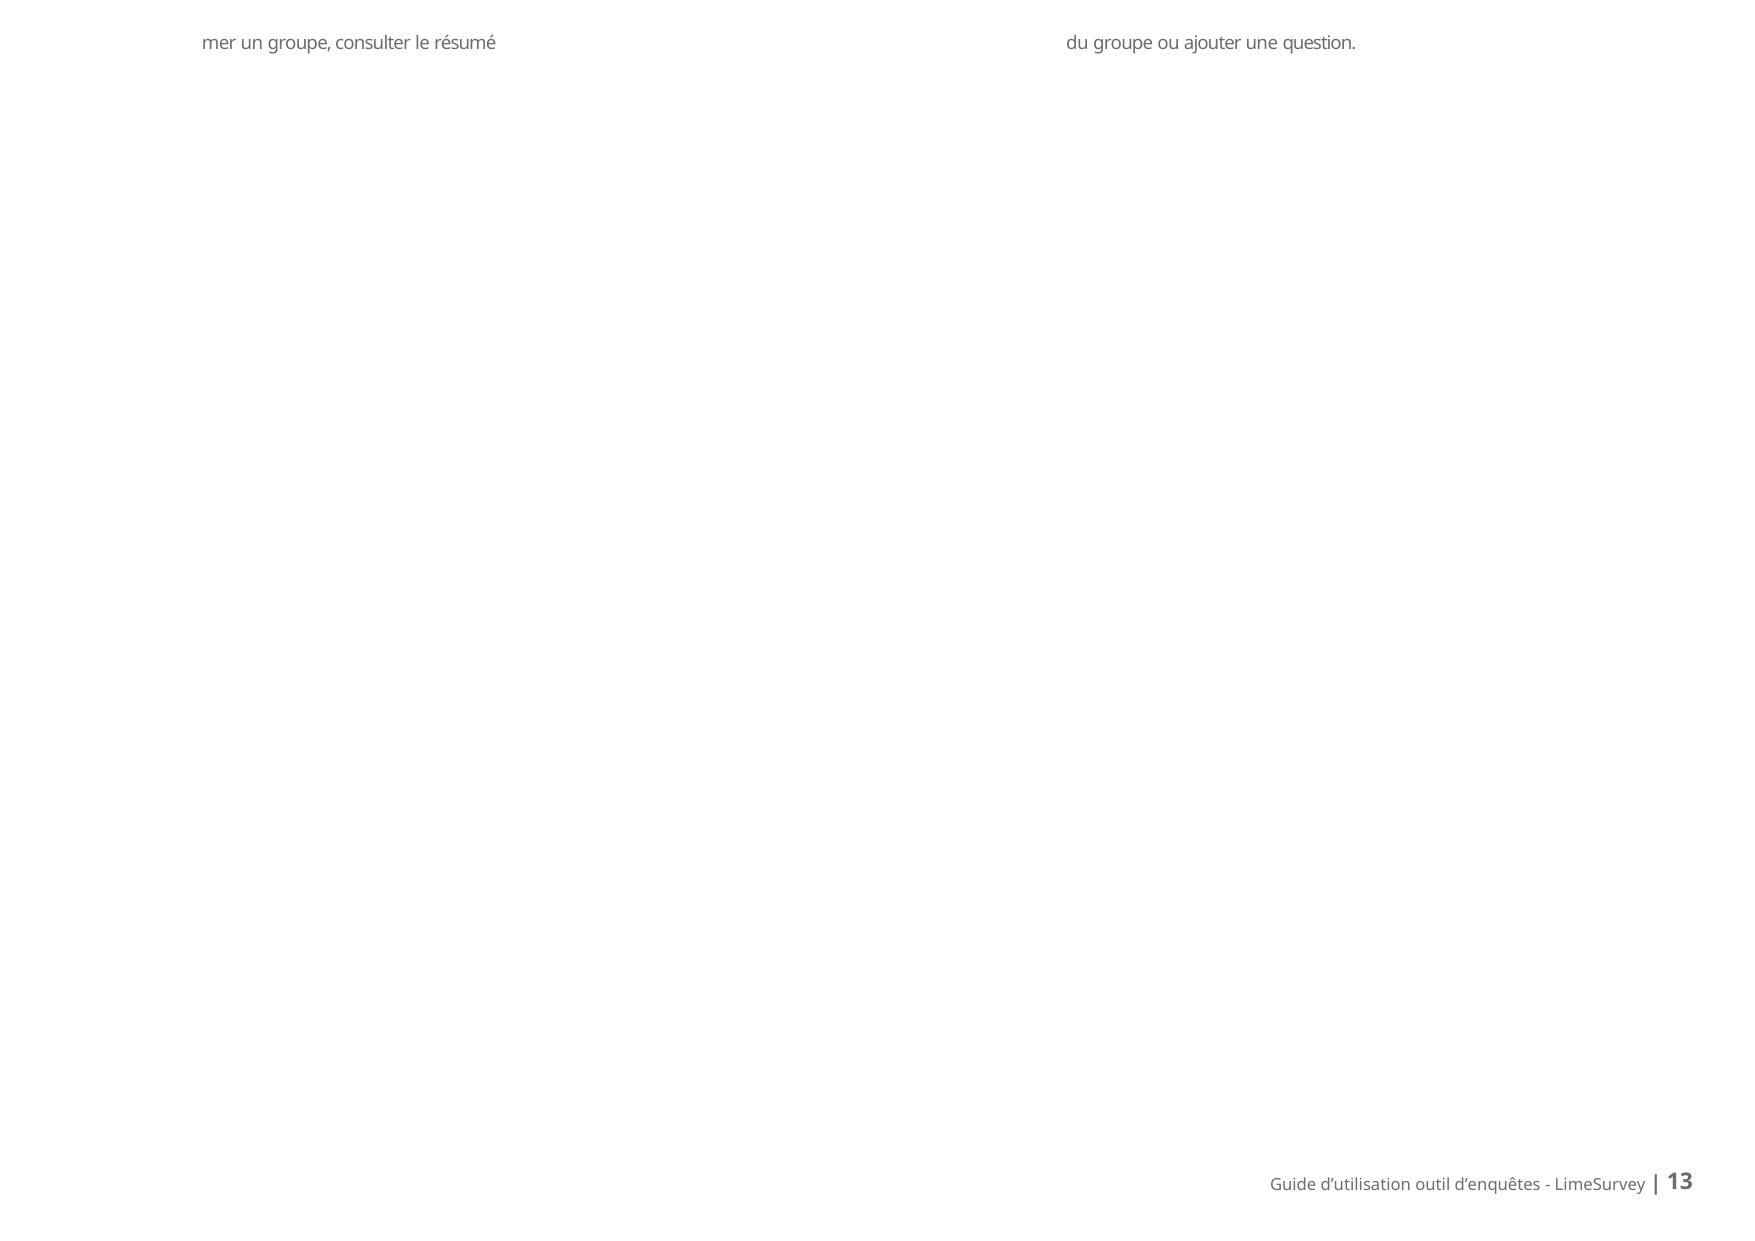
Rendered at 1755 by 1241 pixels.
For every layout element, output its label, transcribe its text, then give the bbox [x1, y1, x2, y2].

text du groupe ou ajouter une question. [1066, 29, 1382, 55]
text mer un groupe, consulter le résumé [202, 29, 522, 55]
